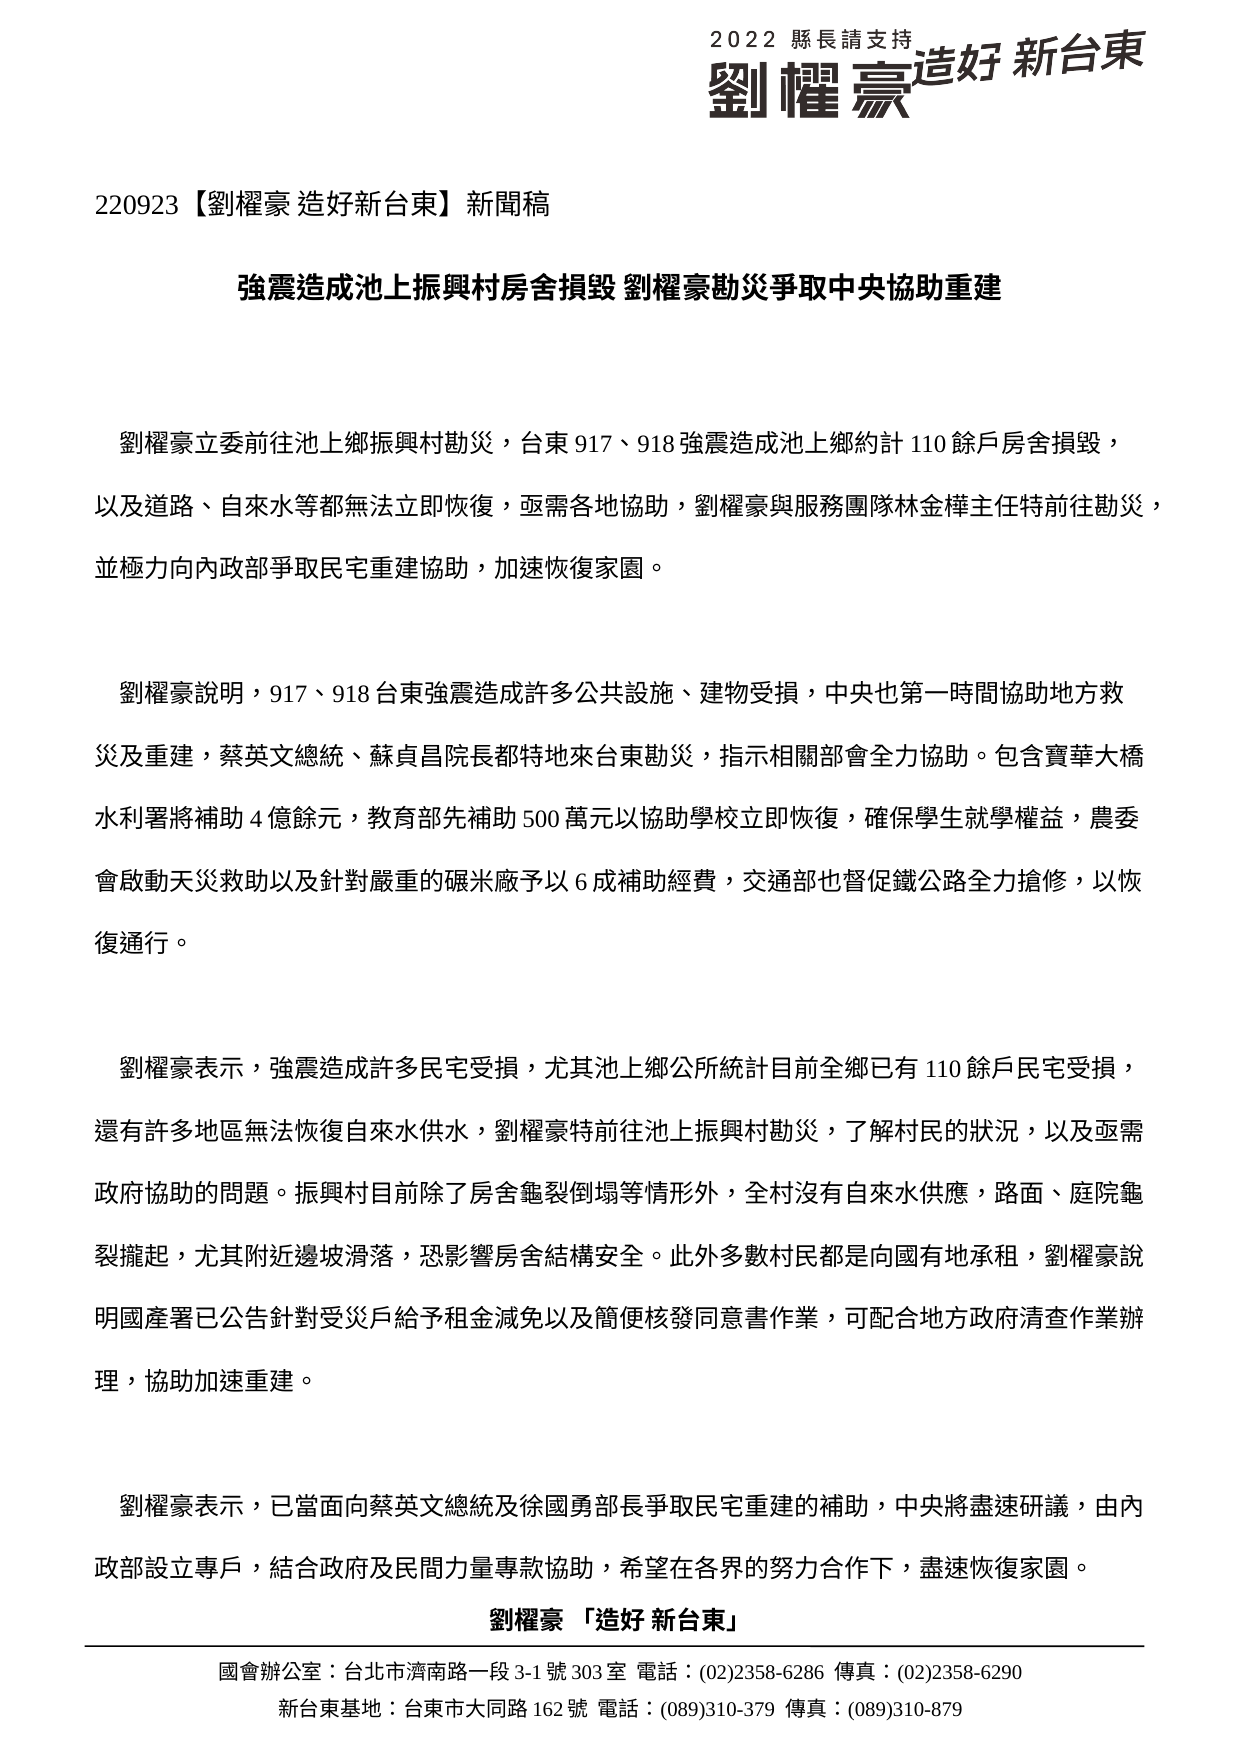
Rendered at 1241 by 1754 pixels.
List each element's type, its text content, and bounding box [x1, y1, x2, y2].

text 強震造成池上振興村房舍損毀 劉櫂豪勘災爭取中央協助重建 [94, 244, 1146, 306]
text 220923【劉櫂豪 造好新台東】新聞稿 [94, 161, 1146, 223]
text 劉櫂豪說明，917、918台東強震造成許多公共設施、建物受損，中央也第一時間協助地方救災及重建，蔡英文總統、蘇貞昌院長都特地來台東勘災，指示相關部會全力協助。包含寶華大橋水利署將補助4億餘元，教育部先補助500萬元以協助學校立即恢復，確保學生就學權益，農委會啟動天災救助以及針對嚴重的碾米廠予以6成補助經費，交通部也督促鐵公路全力搶修，以恢復通行。 [94, 650, 1146, 963]
text 劉櫂豪表示，已當面向蔡英文總統及徐國勇部長爭取民宅重建的補助，中央將盡速研議，由內政部設立專戶，結合政府及民間力量專款協助，希望在各界的努力合作下，盡速恢復家園。 [94, 1463, 1146, 1588]
text 劉櫂豪立委前往池上鄉振興村勘災，台東917、918強震造成池上鄉約計110餘戶房舍損毀，以及道路、自來水等都無法立即恢復，亟需各地協助，劉櫂豪與服務團隊林金樺主任特前往勘災，並極力向內政部爭取民宅重建協助，加速恢復家園。 [94, 400, 1146, 588]
text 劉櫂豪表示，強震造成許多民宅受損，尤其池上鄉公所統計目前全鄉已有110餘戶民宅受損，還有許多地區無法恢復自來水供水，劉櫂豪特前往池上振興村勘災，了解村民的狀況，以及亟需政府協助的問題。振興村目前除了房舍龜裂倒塌等情形外，全村沒有自來水供應，路面、庭院龜裂攏起，尤其附近邊坡滑落，恐影響房舍結構安全。此外多數村民都是向國有地承租，劉櫂豪說明國產署已公告針對受災戶給予租金減免以及簡便核發同意書作業，可配合地方政府清查作業辦理，協助加速重建。 [94, 1025, 1146, 1400]
